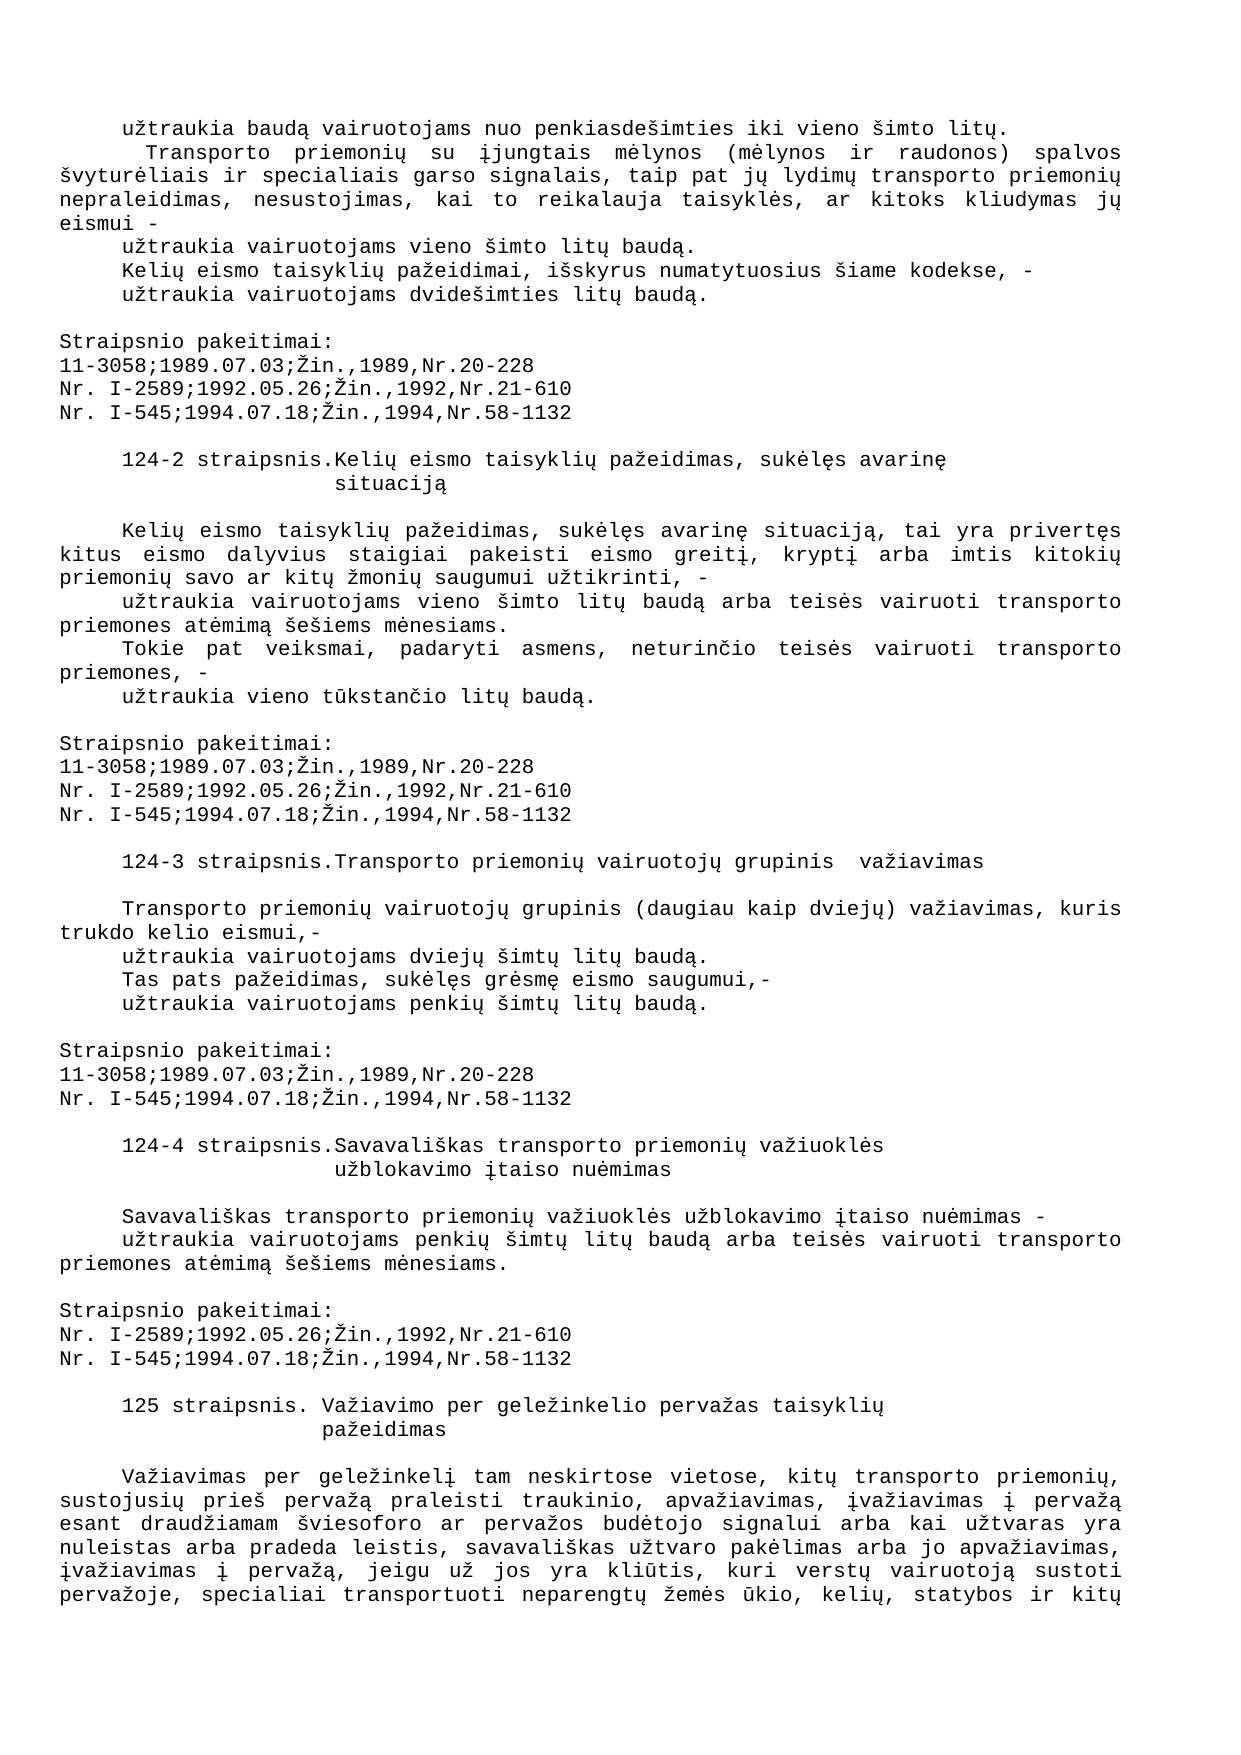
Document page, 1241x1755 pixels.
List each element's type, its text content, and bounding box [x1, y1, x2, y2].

text 124-3 straipsnis.Transporto priemonių vairuotojų grupinis važiavimas [59, 851, 1122, 875]
text Tas pats pažeidimas, sukėlęs grėsmę eismo saugumui,- [59, 969, 1122, 993]
text užtraukia vairuotojams penkių šimtų litų baudą arba teisės vairuoti transporto priemones atėmimą šešiems mėnesiams. [59, 1229, 1122, 1277]
text Straipsnio pakeitimai: [59, 1040, 1122, 1064]
text Kelių eismo taisyklių pažeidimai, išskyrus numatytuosius šiame kodekse, - [59, 260, 1122, 284]
text Nr. I-545;1994.07.18;Žin.,1994,Nr.58-1132 [59, 804, 1122, 827]
text Transporto priemonių su įjungtais mėlynos (mėlynos ir raudonos) spalvos švyturėliais ir specialiais garso signalais, taip pat jų lydimų transporto priemonių nepraleidimas, nesustojimas, kai to reikalauja taisyklės, ar kitoks kliudymas jų eismui - [59, 142, 1122, 236]
text 124-4 straipsnis.Savavališkas transporto priemonių važiuoklės [59, 1135, 1122, 1158]
text Straipsnio pakeitimai: [59, 733, 1122, 757]
text užtraukia vairuotojams vieno šimto litų baudą arba teisės vairuoti transporto priemones atėmimą šešiems mėnesiams. [59, 591, 1122, 638]
text užtraukia vairuotojams vieno šimto litų baudą. [59, 236, 1122, 260]
text Nr. I-2589;1992.05.26;Žin.,1992,Nr.21-610 [59, 780, 1122, 804]
text Nr. I-545;1994.07.18;Žin.,1994,Nr.58-1132 [59, 402, 1122, 426]
text Nr. I-545;1994.07.18;Žin.,1994,Nr.58-1132 [59, 1088, 1122, 1111]
text užtraukia vieno tūkstančio litų baudą. [59, 686, 1122, 709]
text Straipsnio pakeitimai: [59, 331, 1122, 354]
text 124-2 straipsnis.Kelių eismo taisyklių pažeidimas, sukėlęs avarinę [59, 449, 1122, 473]
text Nr. I-2589;1992.05.26;Žin.,1992,Nr.21-610 [59, 378, 1122, 402]
text Straipsnio pakeitimai: [59, 1300, 1122, 1324]
text užtraukia vairuotojams dviejų šimtų litų baudą. [59, 946, 1122, 969]
text situaciją [59, 473, 1122, 496]
text užtraukia baudą vairuotojams nuo penkiasdešimties iki vieno šimto litų. [59, 118, 1122, 142]
text Transporto priemonių vairuotojų grupinis (daugiau kaip dviejų) važiavimas, kuris trukdo kelio eismui,- [59, 898, 1122, 946]
text Važiavimas per geležinkelį tam neskirtose vietose, kitų transporto priemonių, sustojusių prieš pervažą praleisti traukinio, apvažiavimas, įvažiavimas į pervažą esant draudžiamam šviesoforo ar pervažos budėtojo signalui arba kai užtvaras yra nuleistas arba pradeda leistis, savavališkas užtvaro pakėlimas arba jo apvažiavimas, įvažiavimas į pervažą, jeigu už jos yra kliūtis, kuri verstų vairuotoją sustoti pervažoje, specialiai transportuoti neparengtų žemės ūkio, kelių, statybos ir kitų [59, 1466, 1122, 1608]
text Nr. I-2589;1992.05.26;Žin.,1992,Nr.21-610 [59, 1324, 1122, 1348]
text užtraukia vairuotojams penkių šimtų litų baudą. [59, 993, 1122, 1017]
text 125 straipsnis. Važiavimo per geležinkelio pervažas taisyklių [59, 1395, 1122, 1419]
text Nr. I-545;1994.07.18;Žin.,1994,Nr.58-1132 [59, 1348, 1122, 1371]
text Kelių eismo taisyklių pažeidimas, sukėlęs avarinę situaciją, tai yra privertęs kitus eismo dalyvius staigiai pakeisti eismo greitį, kryptį arba imtis kitokių priemonių savo ar kitų žmonių saugumui užtikrinti, - [59, 520, 1122, 591]
text 11-3058;1989.07.03;Žin.,1989,Nr.20-228 [59, 757, 1122, 780]
text pažeidimas [59, 1419, 1122, 1442]
text 11-3058;1989.07.03;Žin.,1989,Nr.20-228 [59, 354, 1122, 378]
text 11-3058;1989.07.03;Žin.,1989,Nr.20-228 [59, 1064, 1122, 1088]
text užblokavimo įtaiso nuėmimas [59, 1158, 1122, 1182]
text užtraukia vairuotojams dvidešimties litų baudą. [59, 284, 1122, 307]
text Savavališkas transporto priemonių važiuoklės užblokavimo įtaiso nuėmimas - [59, 1206, 1122, 1229]
text Tokie pat veiksmai, padaryti asmens, neturinčio teisės vairuoti transporto priemones, - [59, 638, 1122, 686]
